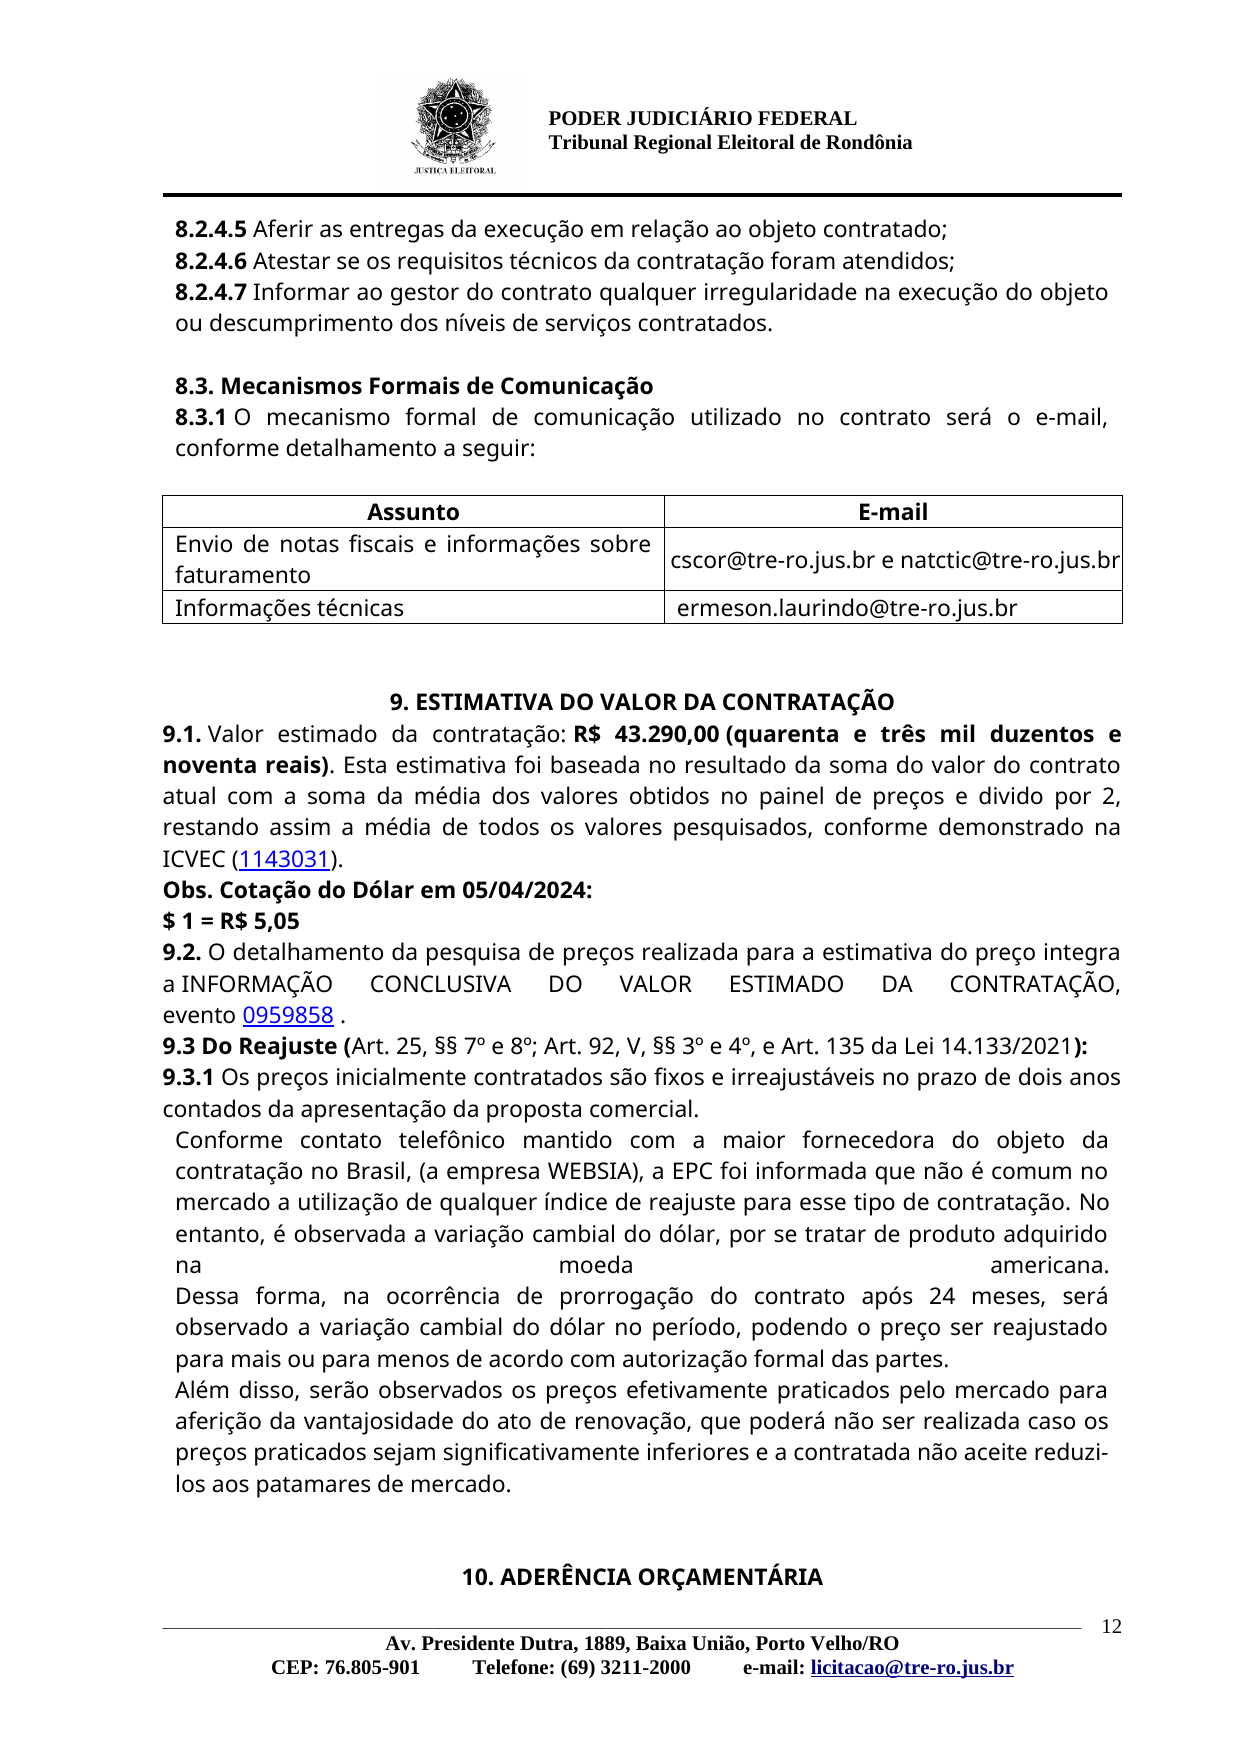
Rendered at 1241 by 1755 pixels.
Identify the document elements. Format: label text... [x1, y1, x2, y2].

text 9.3.1 Os preços inicialmente contratados são fixos e irreajustáveis no prazo de dois anos contados da apresentação da proposta comercial. [162, 1061, 1122, 1124]
text 9.2. O detalhamento da pesquisa de preços realizada para a estimativa do preço integra a INFORMAÇÃO CONCLUSIVA DO VALOR ESTIMADO DA CONTRATAÇÃO, evento 0959858 . [162, 936, 1122, 1030]
table_cell cscor@tre-ro.jus.br e natctic@tre-ro.jus.br [665, 528, 1122, 590]
table_cell Envio de notas fiscais e informações sobre faturamento [163, 528, 664, 590]
text 9. ESTIMATIVA DO VALOR DA CONTRATAÇÃO [162, 686, 1122, 717]
table_header E-mail [665, 496, 1122, 527]
text 10. ADERÊNCIA ORÇAMENTÁRIA [162, 1561, 1122, 1592]
text Além disso, serão observados os preços efetivamente praticados pelo mercado para aferição da vantajosidade do ato de renovação, que poderá não ser realizada caso os preços praticados sejam significativamente inferiores e a contratada não aceite reduzi-los aos patamares de mercado. [175, 1374, 1110, 1499]
text 8.3.1 O mecanismo formal de comunicação utilizado no contrato será o e-mail, conforme detalhamento a seguir: [175, 401, 1110, 463]
table_cell Informações técnicas [163, 591, 664, 623]
table_header Assunto [163, 496, 664, 527]
text Obs. Cotação do Dólar em 05/04/2024: [162, 874, 1122, 905]
text Conforme contato telefônico mantido com a maior fornecedora do objeto da contratação no Brasil, (a empresa WEBSIA), a EPC foi informada que não é comum no mercado a utilização de qualquer índice de reajuste para esse tipo de contratação. No entanto, é observada a variação cambial do dólar, por se tratar de produto adquirido na moeda americana. Dessa forma, na ocorrência de prorrogação do contrato após 24 meses, será observado a variação cambial do dólar no período, podendo o preço ser reajustado para mais ou para menos de acordo com autorização formal das partes. [175, 1124, 1110, 1374]
text 8.2.4.5 Aferir as entregas da execução em relação ao objeto contratado; [175, 213, 1110, 244]
text 9.3 Do Reajuste (Art. 25, §§ 7º e 8º; Art. 92, V, §§ 3º e 4º, e Art. 135 da Lei 14.133/2021): [162, 1030, 1122, 1061]
text 8.2.4.7 Informar ao gestor do contrato qualquer irregularidade na execução do objeto ou descumprimento dos níveis de serviços contratados. [175, 276, 1110, 338]
text 9.1. Valor estimado da contratação: R$ 43.290,00 (quarenta e três mil duzentos e noventa reais). Esta estimativa foi baseada no resultado da soma do valor do contrato atual com a soma da média dos valores obtidos no painel de preços e divido por 2, restando assim a média de todos os valores pesquisados, conforme demonstrado na ICVEC (1143031). [162, 717, 1122, 874]
text $ 1 = R$ 5,05 [162, 905, 1122, 936]
text 8.2.4.6 Atestar se os requisitos técnicos da contratação foram atendidos; [175, 244, 1110, 276]
text 8.3. Mecanismos Formais de Comunicação [175, 369, 1110, 401]
table_cell ermeson.laurindo@tre-ro.jus.br [665, 591, 1122, 623]
